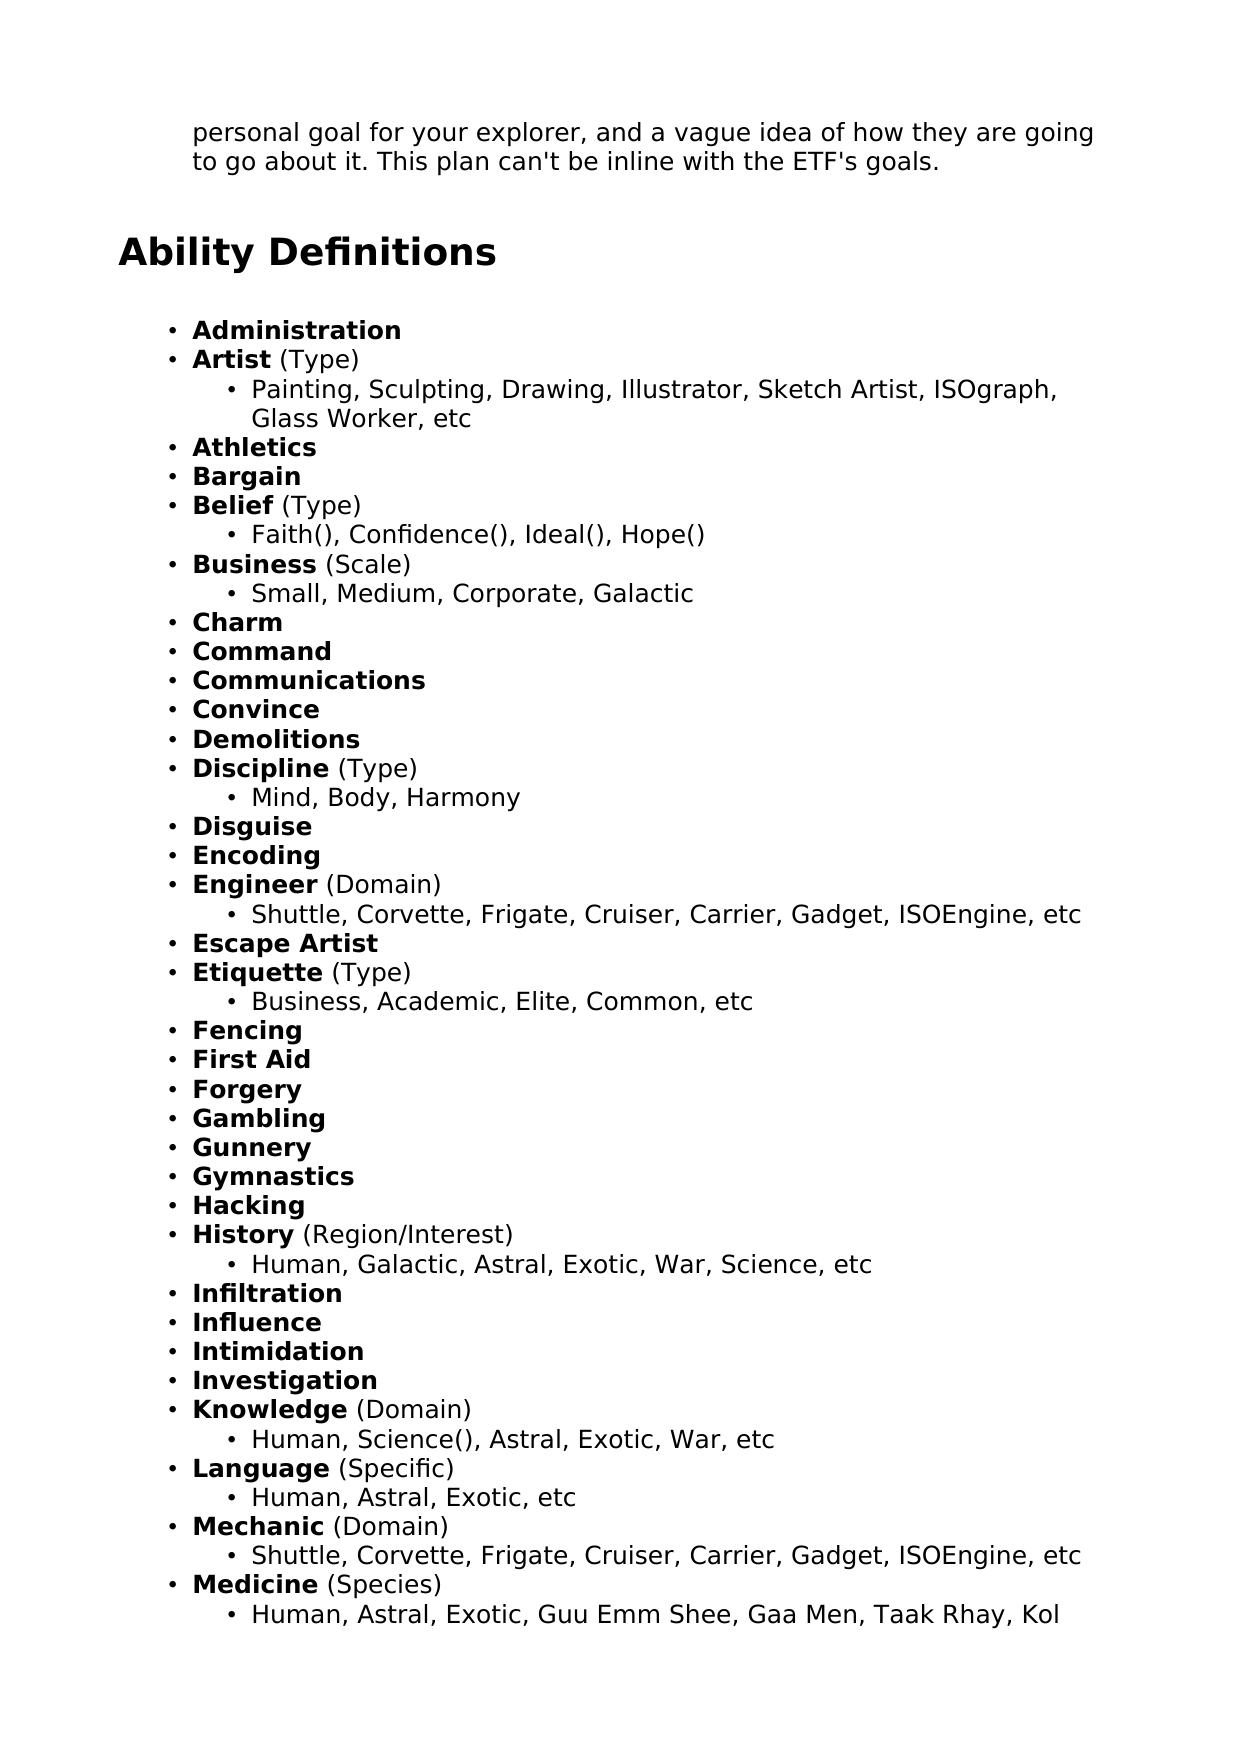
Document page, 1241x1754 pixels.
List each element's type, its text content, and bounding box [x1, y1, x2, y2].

list Etiquette (Type) [177, 958, 1122, 987]
list Small, Medium, Corporate, Galactic [236, 579, 1122, 608]
list Medicine (Species) [177, 1571, 1122, 1600]
list Engineer (Domain) [177, 871, 1122, 900]
list Shuttle, Corvette, Frigate, Cruiser, Carrier, Gadget, ISOEngine, etc [236, 1542, 1122, 1571]
list Command [177, 637, 1122, 667]
list Encoding [177, 842, 1122, 871]
list Human, Astral, Exotic, etc [236, 1483, 1122, 1512]
list Business (Scale) [177, 550, 1122, 579]
list Influence [177, 1308, 1122, 1337]
list Artist (Type) [177, 346, 1122, 375]
list Gunnery [177, 1133, 1122, 1162]
list Belief (Type) [177, 492, 1122, 521]
list History (Region/Interest) [177, 1221, 1122, 1250]
list Mechanic (Domain) [177, 1512, 1122, 1542]
list Painting, Sculpting, Drawing, Illustrator, Sketch Artist, ISOgraph, Glass Worker, etc [236, 375, 1122, 433]
list Communications [177, 667, 1122, 696]
list Language (Specific) [177, 1454, 1122, 1483]
list personal goal for your explorer, and a vague idea of how they are going to go about it. This plan can't be inline with the ETF's goals. [177, 118, 1122, 176]
list Discipline (Type) [177, 754, 1122, 783]
list Convince [177, 696, 1122, 725]
list Escape Artist [177, 929, 1122, 958]
list Gambling [177, 1104, 1122, 1133]
list Disguise [177, 812, 1122, 842]
list Bargain [177, 462, 1122, 492]
list Intimidation [177, 1337, 1122, 1367]
list Knowledge (Domain) [177, 1396, 1122, 1425]
list First Aid [177, 1046, 1122, 1075]
list Human, Astral, Exotic, Guu Emm Shee, Gaa Men, Taak Rhay, Kol [236, 1600, 1122, 1629]
list Human, Science(), Astral, Exotic, War, etc [236, 1425, 1122, 1454]
list Forgery [177, 1075, 1122, 1104]
list Infiltration [177, 1279, 1122, 1308]
list Fencing [177, 1017, 1122, 1046]
list Gymnastics [177, 1162, 1122, 1192]
list Hacking [177, 1192, 1122, 1221]
list Demolitions [177, 725, 1122, 754]
list Business, Academic, Elite, Common, etc [236, 987, 1122, 1017]
list Shuttle, Corvette, Frigate, Cruiser, Carrier, Gadget, ISOEngine, etc [236, 900, 1122, 929]
list Investigation [177, 1367, 1122, 1396]
list Athletics [177, 433, 1122, 462]
list Faith(), Confidence(), Ideal(), Hope() [236, 521, 1122, 550]
list Charm [177, 608, 1122, 637]
list Administration [177, 317, 1122, 346]
list Mind, Body, Harmony [236, 783, 1122, 812]
subtitle Ability Definitions [118, 231, 1122, 274]
list Human, Galactic, Astral, Exotic, War, Science, etc [236, 1250, 1122, 1279]
